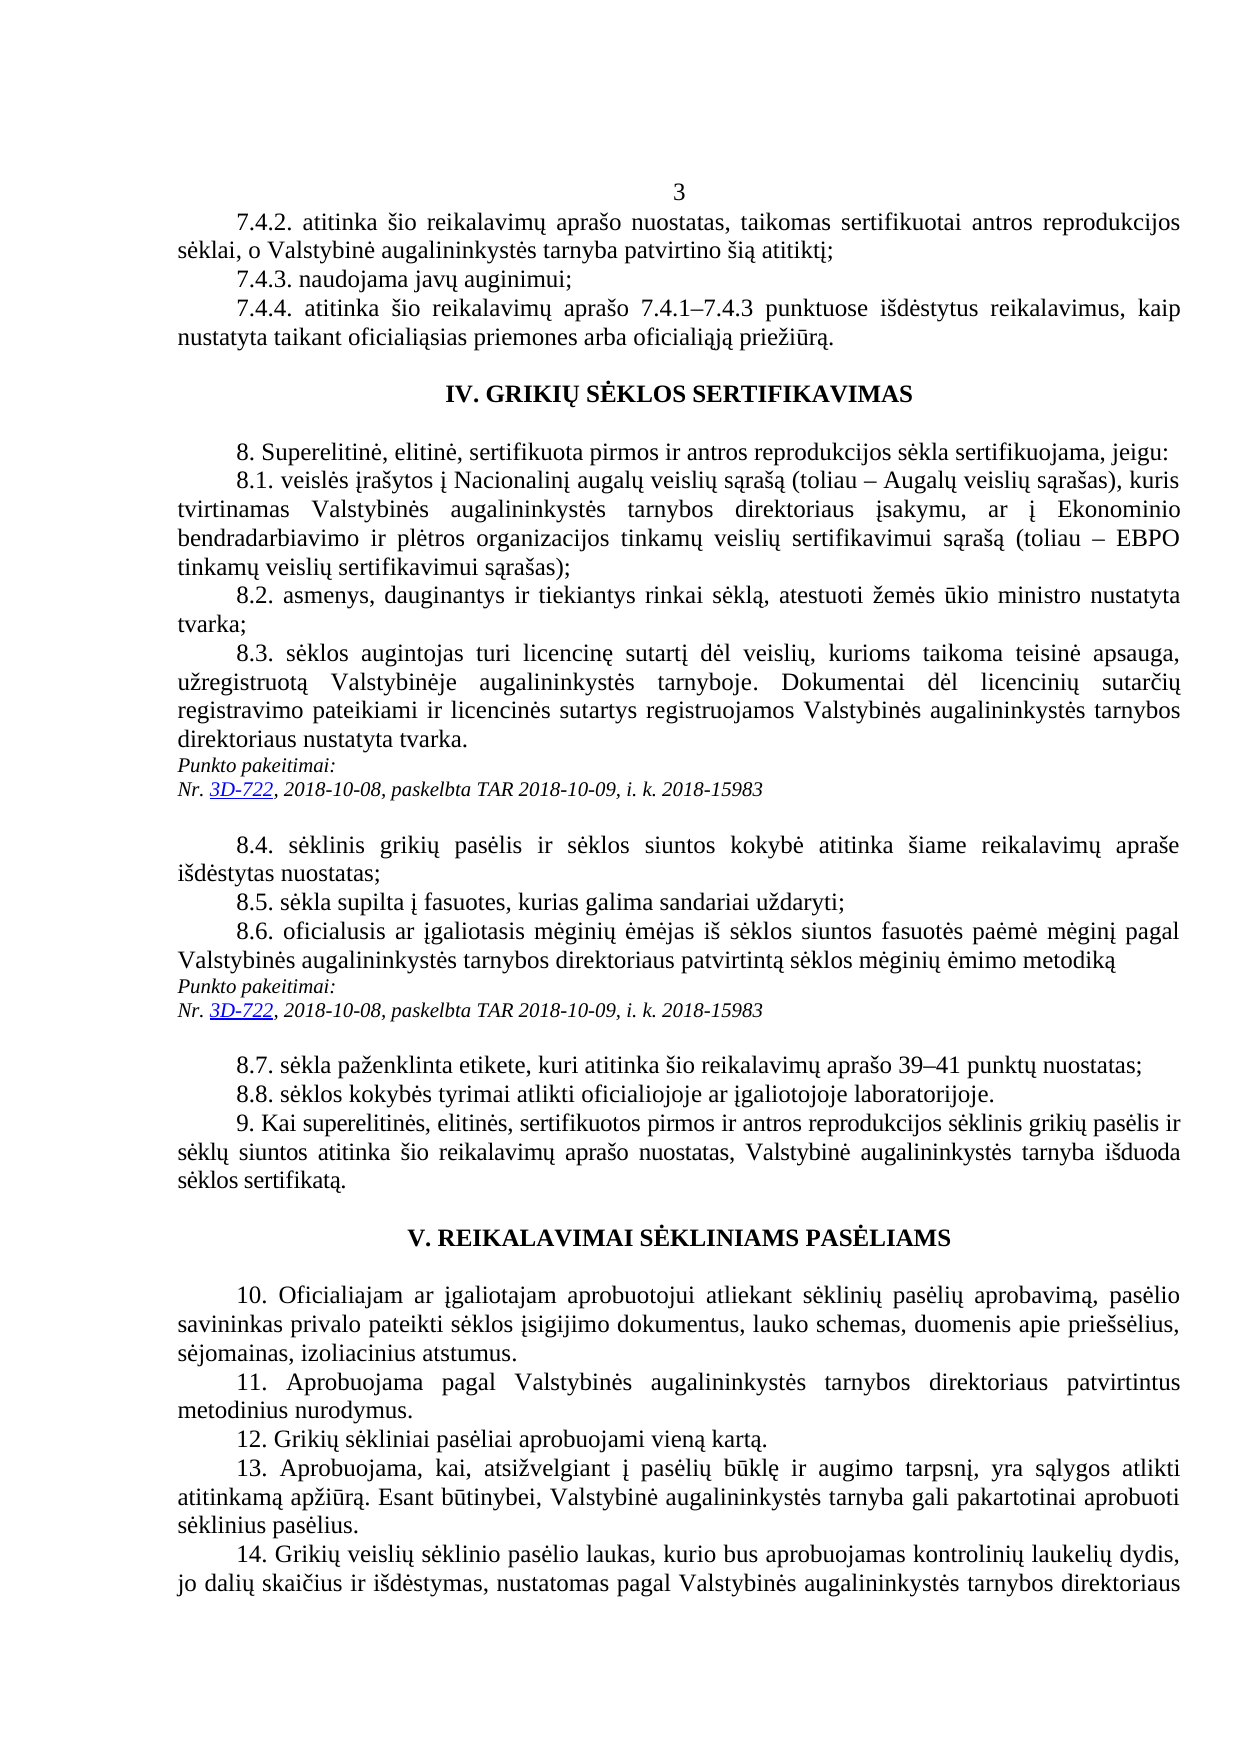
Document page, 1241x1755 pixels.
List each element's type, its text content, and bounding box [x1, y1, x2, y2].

text 8.6. oficialusis ar įgaliotasis mėginių ėmėjas iš sėklos siuntos fasuotės paėmė mėginį pagal Valstybinės augalininkystės tarnybos direktoriaus patvirtintą sėklos mėginių ėmimo metodiką [177, 916, 1181, 973]
text 11. Aprobuojama pagal Valstybinės augalininkystės tarnybos direktoriaus patvirtintus metodinius nurodymus. [177, 1367, 1181, 1424]
text 13. Aprobuojama, kai, atsižvelgiant į pasėlių būklę ir augimo tarpsnį, yra sąlygos atlikti atitinkamą apžiūrą. Esant būtinybei, Valstybinė augalininkystės tarnyba gali pakartotinai aprobuoti sėklinius pasėlius. [177, 1453, 1181, 1539]
text 8.1. veislės įrašytos į Nacionalinį augalų veislių sąrašą (toliau – Augalų veislių sąrašas), kuris tvirtinamas Valstybinės augalininkystės tarnybos direktoriaus įsakymu, ar į Ekonominio bendradarbiavimo ir plėtros organizacijos tinkamų veislių sertifikavimui sąrašą (toliau – EBPO tinkamų veislių sertifikavimui sąrašas); [177, 465, 1181, 580]
text 12. Grikių sėkliniai pasėliai aprobuojami vieną kartą. [177, 1424, 1181, 1453]
text 8.4. sėklinis grikių pasėlis ir sėklos siuntos kokybė atitinka šiame reikalavimų apraše išdėstytas nuostatas; [177, 830, 1181, 887]
text 10. Oficialiajam ar įgaliotajam aprobuotojui atliekant sėklinių pasėlių aprobavimą, pasėlio savininkas privalo pateikti sėklos įsigijimo dokumentus, lauko schemas, duomenis apie priešsėlius, sėjomainas, izoliacinius atstumus. [177, 1280, 1181, 1367]
text 8.7. sėkla paženklinta etikete, kuri atitinka šio reikalavimų aprašo 39–41 punktų nuostatas; [177, 1050, 1181, 1079]
text Nr. 3D-722, 2018-10-08, paskelbta TAR 2018-10-09, i. k. 2018-15983 [177, 777, 1181, 801]
text 8.3. sėklos augintojas turi licencinę sutartį dėl veislių, kurioms taikoma teisinė apsauga, užregistruotą Valstybinėje augalininkystės tarnyboje. Dokumentai dėl licencinių sutarčių registravimo pateikiami ir licencinės sutartys registruojamos Valstybinės augalininkystės tarnybos direktoriaus nustatyta tvarka. [177, 638, 1181, 753]
text 7.4.3. naudojama javų auginimui; [177, 264, 1181, 293]
text 8.5. sėkla supilta į fasuotes, kurias galima sandariai uždaryti; [177, 887, 1181, 916]
text Punkto pakeitimai: [177, 753, 1181, 777]
text 7.4.2. atitinka šio reikalavimų aprašo nuostatas, taikomas sertifikuotai antros reprodukcijos sėklai, o Valstybinė augalininkystės tarnyba patvirtino šią atitiktį; [177, 207, 1181, 264]
text IV. GRIKIŲ SĖKLOS SERTIFIKAVIMAS [177, 379, 1181, 408]
text 9. Kai superelitinės, elitinės, sertifikuotos pirmos ir antros reprodukcijos sėklinis grikių pasėlis ir sėklų siuntos atitinka šio reikalavimų aprašo nuostatas, Valstybinė augalininkystės tarnyba išduoda sėklos sertifikatą. [177, 1108, 1181, 1194]
text V. REIKALAVIMAI SĖKLINIAMS PASĖLIAMS [177, 1223, 1181, 1252]
text Punkto pakeitimai: [177, 973, 1181, 998]
text 14. Grikių veislių sėklinio pasėlio laukas, kurio bus aprobuojamas kontrolinių laukelių dydis, jo dalių skaičius ir išdėstymas, nustatomas pagal Valstybinės augalininkystės tarnybos direktoriaus [177, 1539, 1181, 1597]
text 8.2. asmenys, dauginantys ir tiekiantys rinkai sėklą, atestuoti žemės ūkio ministro nustatyta tvarka; [177, 580, 1181, 638]
text 8.8. sėklos kokybės tyrimai atlikti oficialiojoje ar įgaliotojoje laboratorijoje. [177, 1079, 1181, 1108]
text 7.4.4. atitinka šio reikalavimų aprašo 7.4.1–7.4.3 punktuose išdėstytus reikalavimus, kaip nustatyta taikant oficialiąsias priemones arba oficialiąją priežiūrą. [177, 293, 1181, 350]
text 8. Superelitinė, elitinė, sertifikuota pirmos ir antros reprodukcijos sėkla sertifikuojama, jeigu: [177, 437, 1181, 465]
text Nr. 3D-722, 2018-10-08, paskelbta TAR 2018-10-09, i. k. 2018-15983 [177, 998, 1181, 1022]
